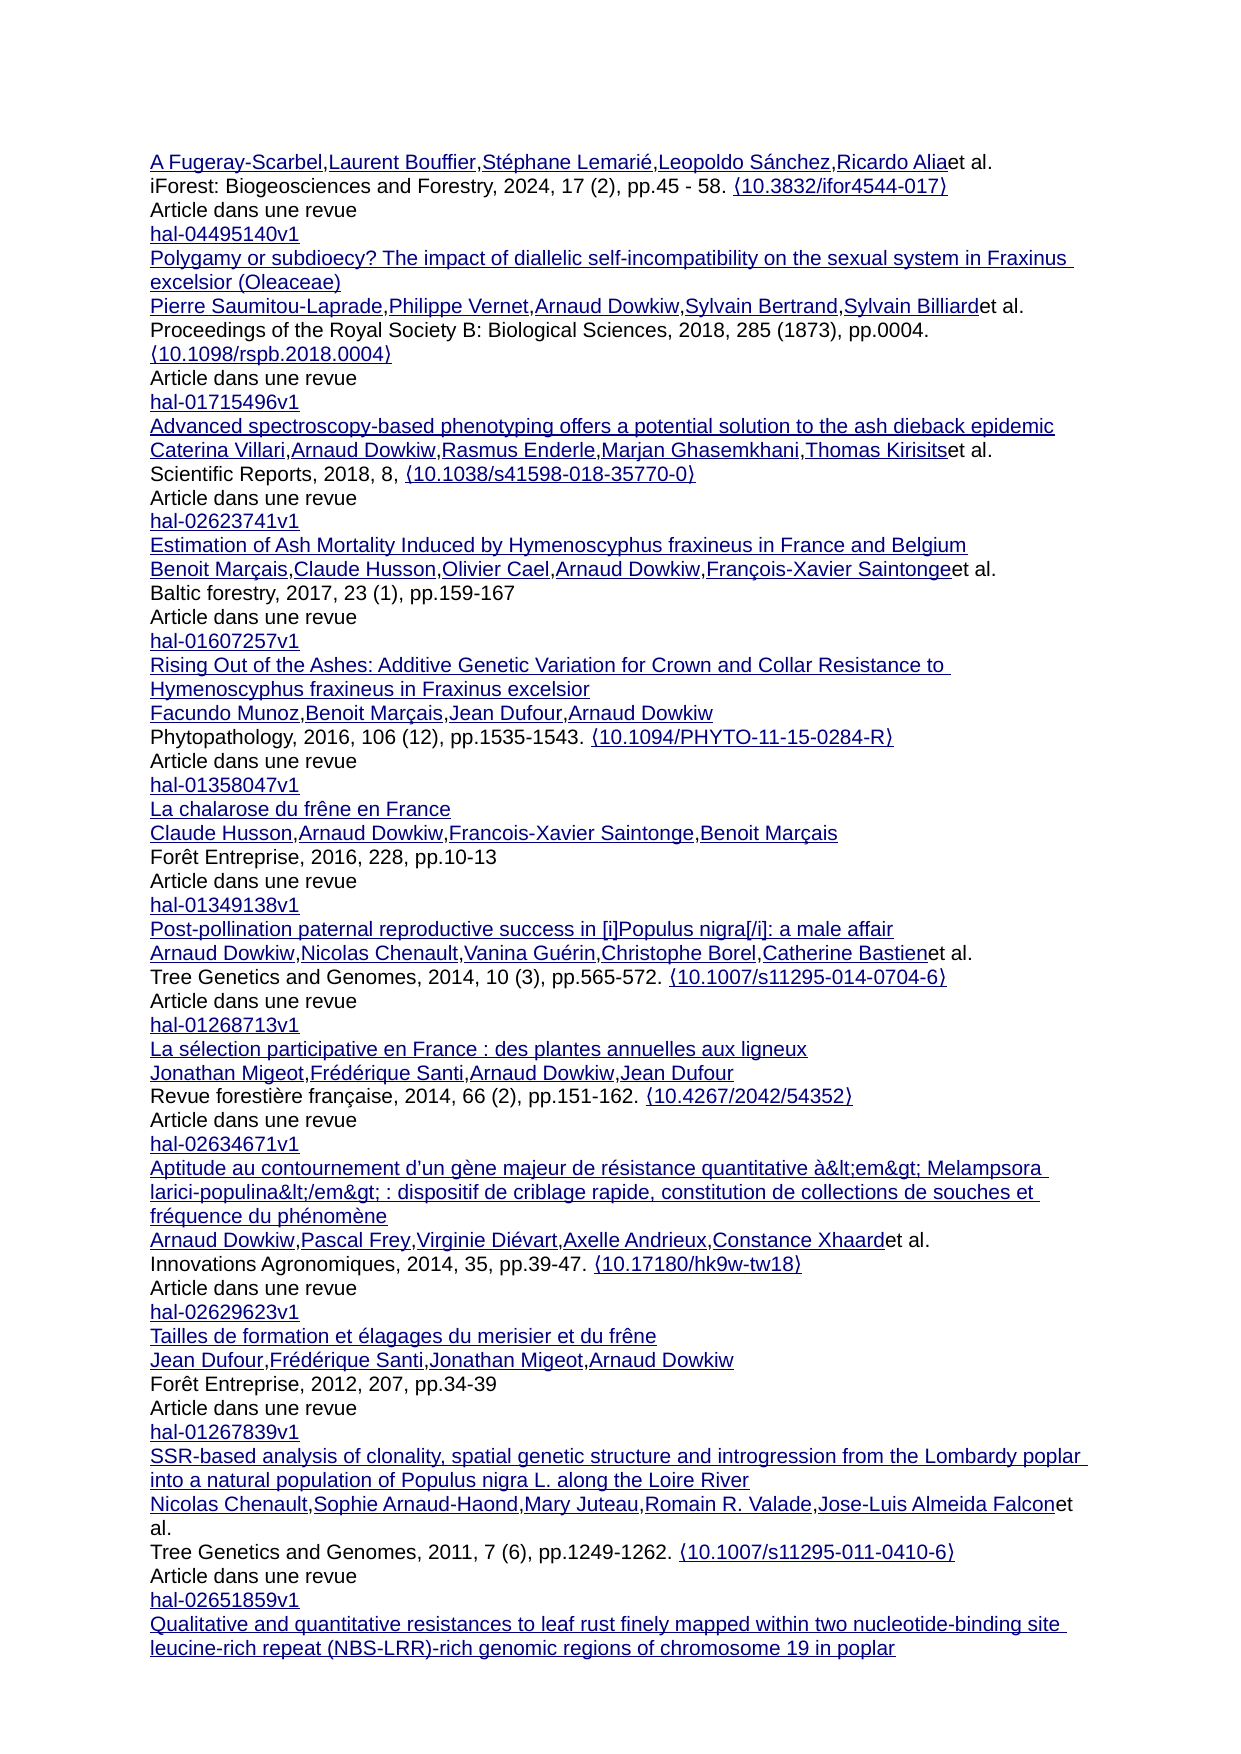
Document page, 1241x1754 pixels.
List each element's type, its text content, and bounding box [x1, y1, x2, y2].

table_cell La sélection participative en France : des plantes annuelles aux ligneux Jonathan Migeot,Frédérique Santi,Arnaud Dowkiw,Jean Dufour Revue forestière française, 2014, 66 (2), pp.151-162. ⟨10.4267/2042/54352⟩ Article dans une revue hal-02634671v1 [150, 1036, 1090, 1156]
table_cell Tailles de formation et élagages du merisier et du frêne Jean Dufour,Frédérique Santi,Jonathan Migeot,Arnaud Dowkiw Forêt Entreprise, 2012, 207, pp.34-39 Article dans une revue hal-01267839v1 [150, 1324, 1090, 1444]
table_cell A Fugeray-Scarbel,Laurent Bouffier,Stéphane Lemarié,Leopoldo Sánchez,Ricardo Aliaet al. iForest: Biogeosciences and Forestry, 2024, 17 (2), pp.45 - 58. ⟨10.3832/ifor4544-017⟩ Article dans une revue hal-04495140v1 [150, 150, 1090, 246]
table_cell Rising Out of the Ashes: Additive Genetic Variation for Crown and Collar Resistance to Hymenoscyphus fraxineus in Fraxinus excelsior Facundo Munoz,Benoit Marçais,Jean Dufour,Arnaud Dowkiw Phytopathology, 2016, 106 (12), pp.1535-1543. ⟨10.1094/PHYTO-11-15-0284-R⟩ Article dans une revue hal-01358047v1 [150, 653, 1090, 797]
table_cell Estimation of Ash Mortality Induced by Hymenoscyphus fraxineus in France and Belgium Benoit Marçais,Claude Husson,Olivier Cael,Arnaud Dowkiw,François-Xavier Saintongeet al. Baltic forestry, 2017, 23 (1), pp.159-167 Article dans une revue hal-01607257v1 [150, 533, 1090, 653]
table_cell Aptitude au contournement d’un gène majeur de résistance quantitative à&lt;em&gt; Melampsora larici-populina&lt;/em&gt; : dispositif de criblage rapide, constitution de collections de souches et fréquence du phénomène Arnaud Dowkiw,Pascal Frey,Virginie Diévart,Axelle Andrieux,Constance Xhaardet al. Innovations Agronomiques, 2014, 35, pp.39-47. ⟨10.17180/hk9w-tw18⟩ Article dans une revue hal-02629623v1 [150, 1156, 1090, 1324]
table_cell Qualitative and quantitative resistances to leaf rust finely mapped within two nucleotide-binding site leucine-rich repeat (NBS-LRR)-rich genomic regions of chromosome 19 in poplar [150, 1611, 1090, 1659]
table_cell Post-pollination paternal reproductive success in [i]Populus nigra[/i]: a male affair Arnaud Dowkiw,Nicolas Chenault,Vanina Guérin,Christophe Borel,Catherine Bastienet al. Tree Genetics and Genomes, 2014, 10 (3), pp.565-572. ⟨10.1007/s11295-014-0704-6⟩ Article dans une revue hal-01268713v1 [150, 917, 1090, 1036]
table_cell La chalarose du frêne en France Claude Husson,Arnaud Dowkiw,Francois-Xavier Saintonge,Benoit Marçais Forêt Entreprise, 2016, 228, pp.10-13 Article dans une revue hal-01349138v1 [150, 797, 1090, 917]
table_cell Polygamy or subdioecy? The impact of diallelic self-incompatibility on the sexual system in Fraxinus excelsior (Oleaceae) Pierre Saumitou-Laprade,Philippe Vernet,Arnaud Dowkiw,Sylvain Bertrand,Sylvain Billiardet al. Proceedings of the Royal Society B: Biological Sciences, 2018, 285 (1873), pp.0004. ⟨10.1098/rspb.2018.0004⟩ Article dans une revue hal-01715496v1 [150, 246, 1090, 413]
table_cell Advanced spectroscopy-based phenotyping offers a potential solution to the ash dieback epidemic Caterina Villari,Arnaud Dowkiw,Rasmus Enderle,Marjan Ghasemkhani,Thomas Kirisitset al. Scientific Reports, 2018, 8, ⟨10.1038/s41598-018-35770-0⟩ Article dans une revue hal-02623741v1 [150, 414, 1090, 533]
table_cell SSR-based analysis of clonality, spatial genetic structure and introgression from the Lombardy poplar into a natural population of Populus nigra L. along the Loire River Nicolas Chenault,Sophie Arnaud-Haond,Mary Juteau,Romain R. Valade,Jose-Luis Almeida Falconet al. Tree Genetics and Genomes, 2011, 7 (6), pp.1249-1262. ⟨10.1007/s11295-011-0410-6⟩ Article dans une revue hal-02651859v1 [150, 1444, 1090, 1611]
